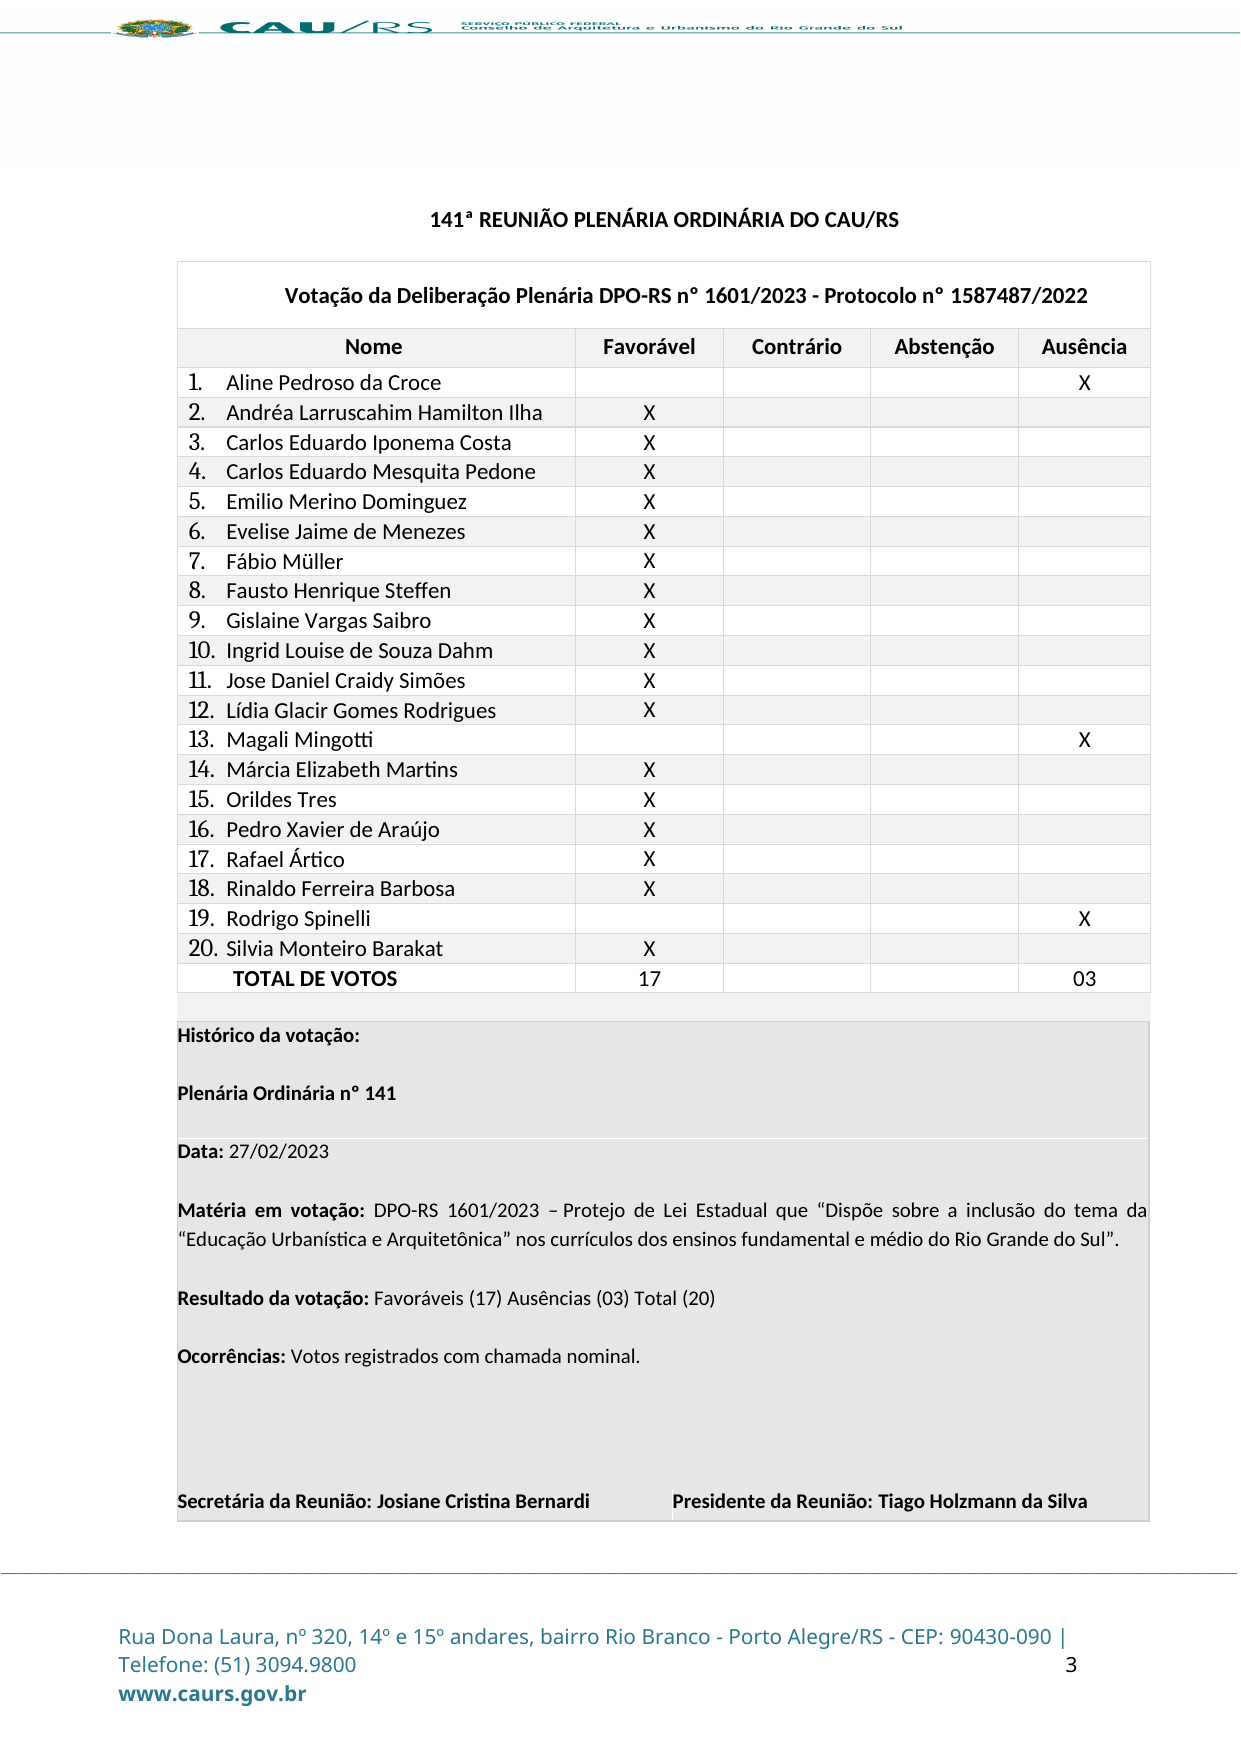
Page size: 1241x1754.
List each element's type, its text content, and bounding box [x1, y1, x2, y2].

table_cell Aline Pedroso da Croce [178, 368, 575, 397]
table_cell Pedro Xavier de Araújo [178, 815, 575, 843]
table_cell Magali Mingotti [178, 725, 575, 754]
text 141ª REUNIÃO PLENÁRIA ORDINÁRIA DO CAU/RS [177, 205, 1152, 233]
table_cell [724, 904, 870, 933]
table_cell 17 [576, 964, 723, 992]
table_cell [871, 845, 1018, 873]
table_cell Andréa Larruscahim Hamilton Ilha [178, 398, 575, 426]
table_cell Resultado da votação: Favoráveis (17) Ausências (03) Total (20) [178, 1285, 1148, 1343]
table_cell [1019, 815, 1150, 843]
table_cell [871, 993, 1018, 1021]
table_cell [871, 696, 1018, 724]
table_cell Fábio Müller [178, 547, 575, 575]
table_cell X [576, 666, 723, 694]
table_cell [724, 964, 870, 992]
table_cell X [576, 755, 723, 784]
table_cell [1019, 666, 1150, 694]
table_cell [871, 755, 1018, 784]
table_cell [724, 934, 870, 963]
table_cell [724, 547, 870, 575]
table_cell [871, 457, 1018, 486]
table_cell [1019, 398, 1150, 426]
table_cell [724, 457, 870, 486]
table_cell [724, 845, 870, 873]
table_cell [724, 398, 870, 426]
table_cell X [1019, 725, 1150, 754]
table_cell [1019, 517, 1150, 546]
table_header Votação da Deliberação Plenária DPO-RS nº 1601/2023 - Protocolo nº 1587487/2022 [178, 262, 1150, 328]
table_cell Contrário [724, 329, 870, 367]
table_cell [1019, 785, 1150, 814]
table_cell [871, 815, 1018, 843]
table_cell [724, 606, 870, 635]
table_cell Fausto Henrique Steffen [178, 576, 575, 605]
table_cell [871, 547, 1018, 575]
table_cell X [576, 547, 723, 575]
table_cell Secretária da Reunião: Josiane Cristina Bernardi [178, 1489, 672, 1520]
table_cell [1019, 874, 1150, 903]
table_cell [724, 368, 870, 397]
table_cell X [576, 457, 723, 486]
table_cell Gislaine Vargas Saibro [178, 606, 575, 635]
table_cell [1019, 547, 1150, 575]
table_cell Presidente da Reunião: Tiago Holzmann da Silva [673, 1489, 1148, 1520]
table_cell X [576, 845, 723, 873]
table_cell Lídia Glacir Gomes Rodrigues [178, 696, 575, 724]
table_cell [576, 725, 723, 754]
table_cell Emilio Merino Dominguez [178, 487, 575, 516]
table_cell Carlos Eduardo Mesquita Pedone [178, 457, 575, 486]
table_cell [724, 487, 870, 516]
table_cell [724, 725, 870, 754]
table_cell Silvia Monteiro Barakat [178, 934, 575, 963]
table_cell [871, 428, 1018, 456]
table_cell Plenária Ordinária nº 141 [178, 1080, 1148, 1138]
table_cell [871, 517, 1018, 546]
table_cell [871, 964, 1018, 992]
table_cell 03 [1019, 964, 1150, 992]
table_cell [871, 487, 1018, 516]
table_cell [177, 993, 723, 1021]
table_cell [1019, 696, 1150, 724]
table_cell Ingrid Louise de Souza Dahm [178, 636, 575, 665]
table_cell [723, 993, 871, 1021]
table_cell [871, 785, 1018, 814]
table_cell [871, 666, 1018, 694]
table_cell TOTAL DE VOTOS [178, 964, 575, 992]
table_cell X [576, 487, 723, 516]
table_cell [576, 368, 723, 397]
table_cell [871, 576, 1018, 605]
table_header Histórico da votação: [178, 1022, 1148, 1080]
table_cell X [576, 934, 723, 963]
table_cell X [576, 636, 723, 665]
table_cell X [576, 517, 723, 546]
table_cell Rodrigo Spinelli [178, 904, 575, 933]
table_cell [576, 904, 723, 933]
table_cell X [576, 606, 723, 635]
table_cell X [1019, 904, 1150, 933]
table_cell Orildes Tres [178, 785, 575, 814]
table_cell Abstenção [871, 329, 1018, 367]
table_cell [1019, 487, 1150, 516]
table_cell [1019, 934, 1150, 963]
table_cell [1019, 576, 1150, 605]
table_cell Ausência [1019, 329, 1150, 367]
table_cell [871, 606, 1018, 635]
table_cell Carlos Eduardo Iponema Costa [178, 428, 575, 456]
table_cell [724, 666, 870, 694]
table_cell [724, 785, 870, 814]
table_cell [724, 696, 870, 724]
table_cell [871, 725, 1018, 754]
table_cell X [576, 696, 723, 724]
table_cell [1019, 636, 1150, 665]
table_cell [724, 815, 870, 843]
table_cell Márcia Elizabeth Martins [178, 755, 575, 784]
table_cell [724, 576, 870, 605]
table_cell [871, 636, 1018, 665]
table_cell Rafael Ártico [178, 845, 575, 873]
table_cell Data: 27/02/2023 Matéria em votação: DPO-RS 1601/2023 – Protejo de Lei Estadual que “Dispõe sobre a inclusão do tema da “Educação Urbanística e Arquitetônica” nos currículos dos ensinos fundamental e médio do Rio Grande do Sul”. [178, 1139, 1148, 1285]
table_cell [1019, 457, 1150, 486]
table_cell Favorável [576, 329, 723, 367]
table_cell [724, 517, 870, 546]
table_cell [1019, 845, 1150, 873]
table_cell [724, 755, 870, 784]
table_cell Nome [178, 329, 575, 367]
table_cell X [576, 815, 723, 843]
table_cell [871, 368, 1018, 397]
table_cell [871, 904, 1018, 933]
table_cell [1018, 993, 1151, 1021]
table_cell [871, 874, 1018, 903]
table_cell X [1019, 368, 1150, 397]
table_cell [1019, 755, 1150, 784]
table_cell [1019, 606, 1150, 635]
table_cell [871, 398, 1018, 426]
table_cell Ocorrências: Votos registrados com chamada nominal. [178, 1343, 1148, 1489]
table_cell Jose Daniel Craidy Simões [178, 666, 575, 694]
table_cell X [576, 576, 723, 605]
table_cell Rinaldo Ferreira Barbosa [178, 874, 575, 903]
table_cell X [576, 398, 723, 426]
table_cell X [576, 874, 723, 903]
table_cell [871, 934, 1018, 963]
table_cell [724, 428, 870, 456]
table_cell X [576, 428, 723, 456]
table_cell X [576, 785, 723, 814]
table_cell [724, 636, 870, 665]
table_cell [1019, 428, 1150, 456]
table_cell [724, 874, 870, 903]
table_cell Evelise Jaime de Menezes [178, 517, 575, 546]
